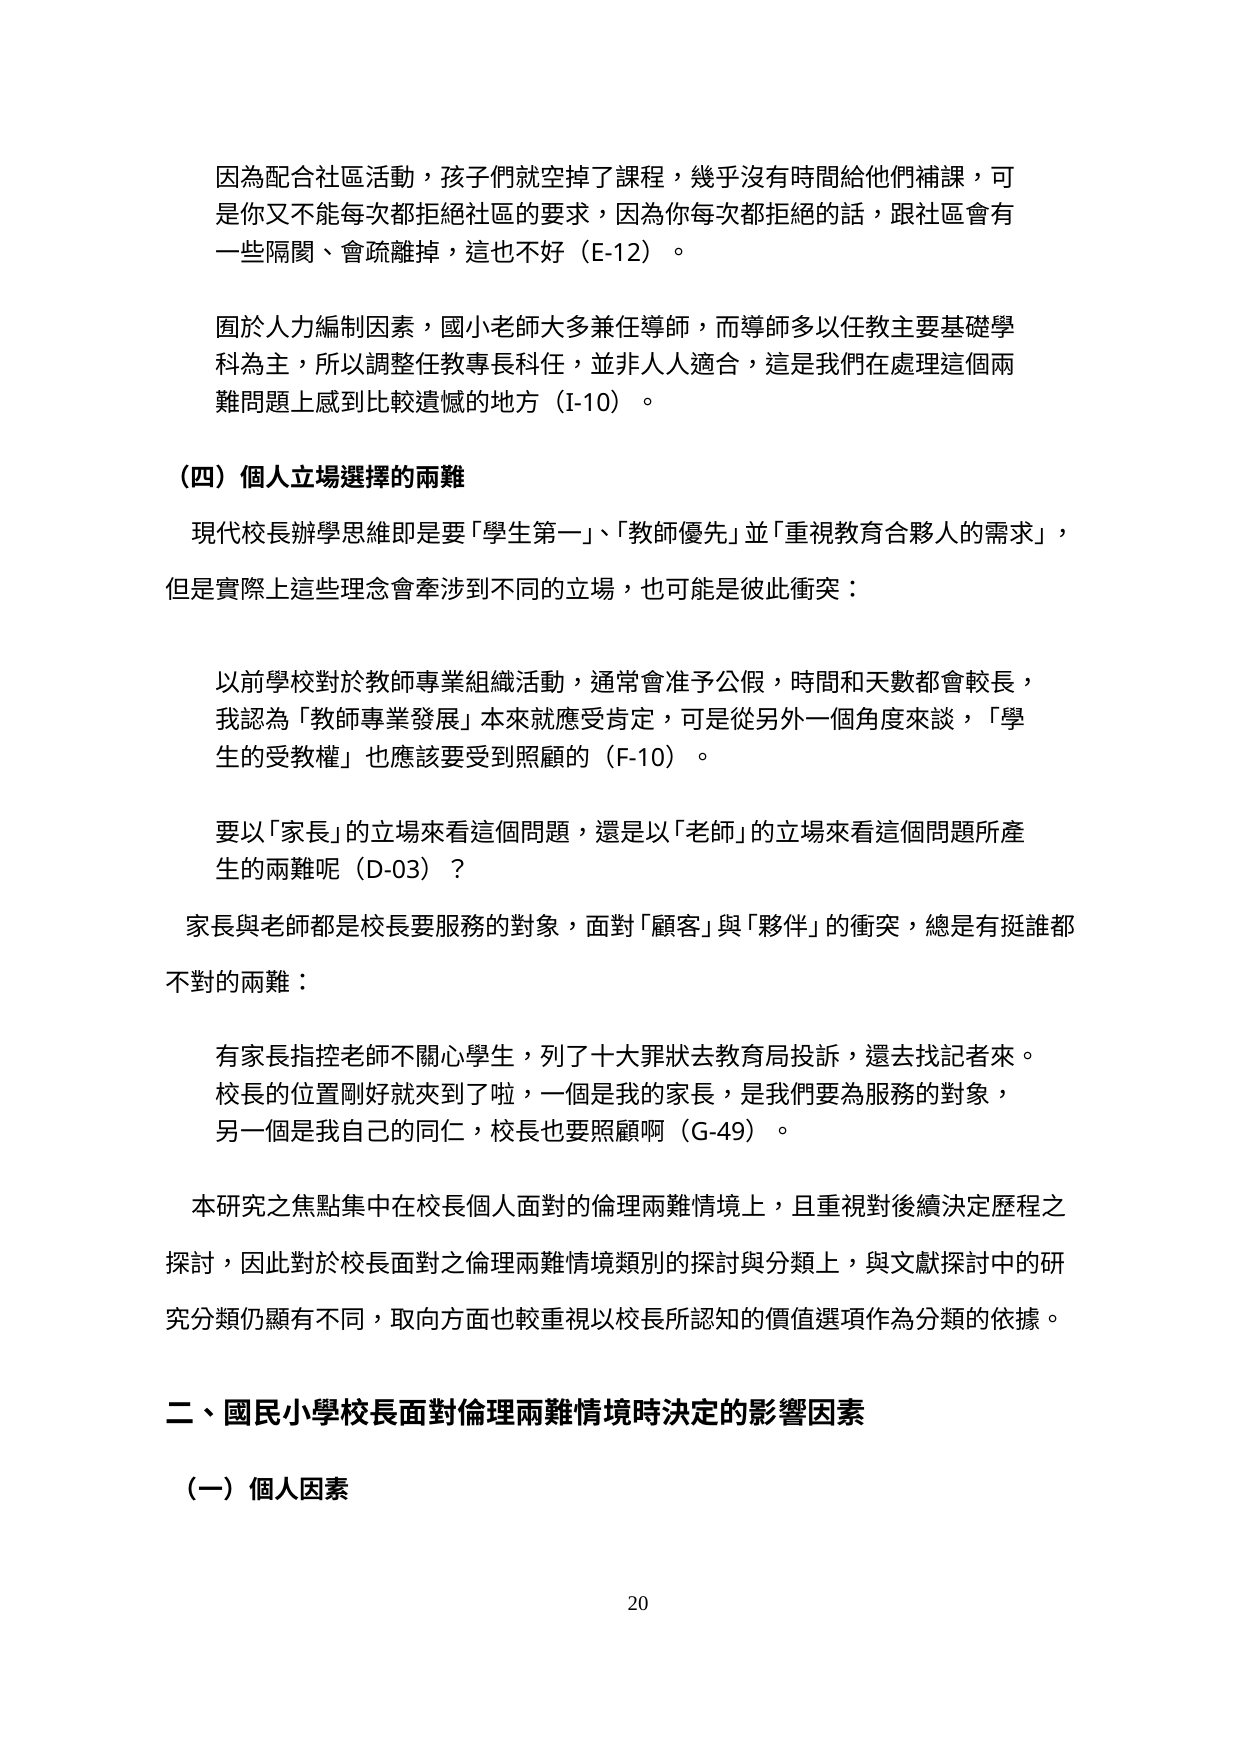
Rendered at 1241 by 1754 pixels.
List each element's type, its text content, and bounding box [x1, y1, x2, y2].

text 因為配合社區活動，孩子們就空掉了課程，幾乎沒有時間給他們補課，可是你又不能每次都拒絕社區的要求，因為你每次都拒絕的話，跟社區會有一些隔閡、會疏離掉，這也不好（E-12）。 [215, 157, 1025, 269]
text 囿於人力編制因素，國小老師大多兼任導師，而導師多以任教主要基礎學科為主，所以調整任教專長科任，並非人人適合，這是我們在處理這個兩難問題上感到比較遺憾的地方（I-10）。 [215, 307, 1025, 419]
text 以前學校對於教師專業組織活動，通常會准予公假，時間和天數都會較長，我認為「教師專業發展」本來就應受肯定，可是從另外一個角度來談，「學生的受教權」也應該要受到照顧的（F-10）。 [215, 662, 1025, 774]
text 現代校長辦學思維即是要「學生第一」、「教師優先」並「重視教育合夥人的需求」，但是實際上這些理念會牽涉到不同的立場，也可能是彼此衝突： [165, 512, 1075, 606]
text 二、國民小學校長面對倫理兩難情境時決定的影響因素 [165, 1373, 1075, 1448]
text 本研究之焦點集中在校長個人面對的倫理兩難情境上，且重視對後續決定歷程之探討，因此對於校長面對之倫理兩難情境類別的探討與分類上，與文獻探討中的研究分類仍顯有不同，取向方面也較重視以校長所認知的價值選項作為分類的依據。 [165, 1186, 1075, 1336]
text 家長與老師都是校長要服務的對象，面對「顧客」與「夥伴」的衝突，總是有挺誰都不對的兩難： [165, 906, 1075, 999]
text （一）個人因素 [165, 1469, 1075, 1507]
text （四）個人立場選擇的兩難 [165, 457, 1075, 494]
text 有家長指控老師不關心學生，列了十大罪狀去教育局投訴，還去找記者來。校長的位置剛好就夾到了啦，一個是我的家長，是我們要為服務的對象，另一個是我自己的同仁，校長也要照顧啊（G-49）。 [215, 1036, 1025, 1149]
text 要以「家長」的立場來看這個問題，還是以「老師」的立場來看這個問題所產生的兩難呢（D-03）？ [215, 812, 1025, 887]
